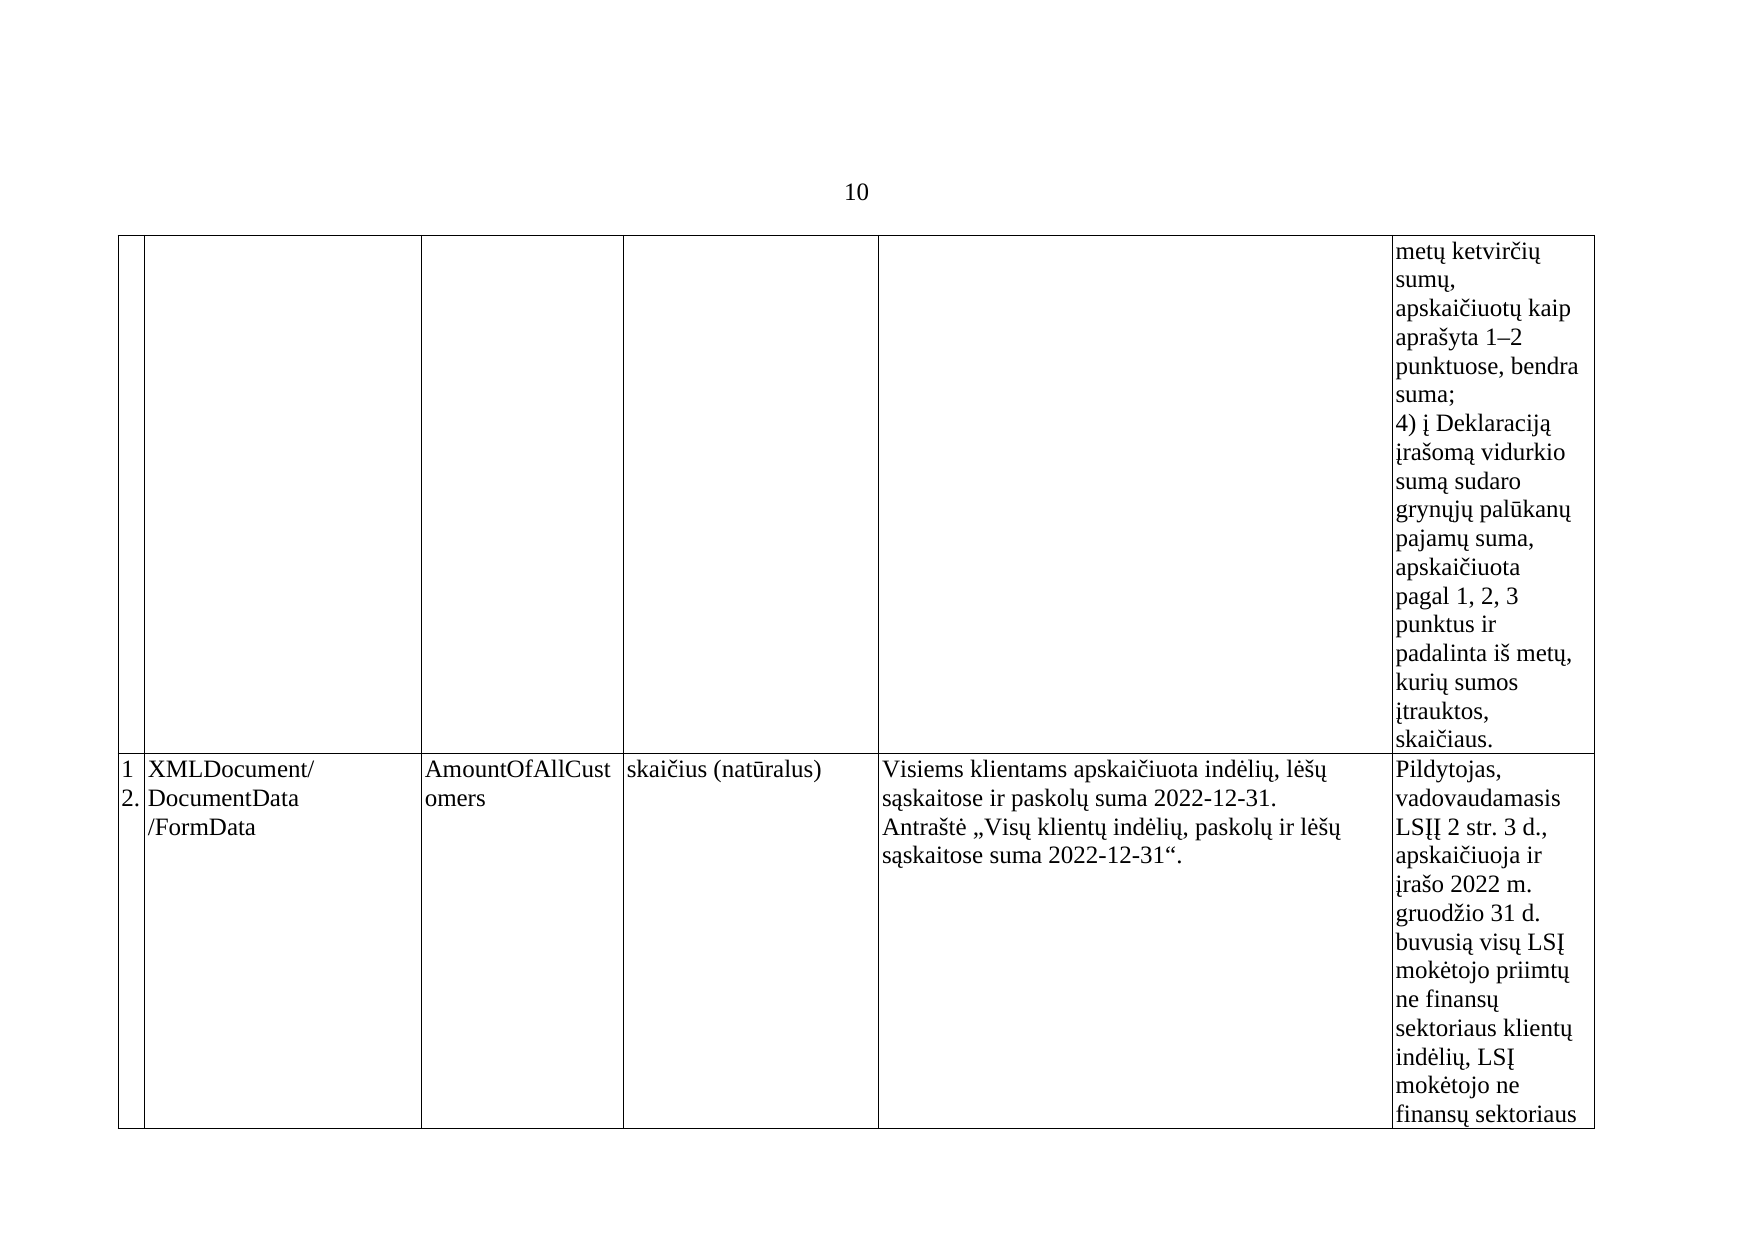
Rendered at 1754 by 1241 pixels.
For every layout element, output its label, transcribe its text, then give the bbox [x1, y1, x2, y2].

table_cell XMLDocument/DocumentData /FormData [145, 754, 421, 1128]
table_cell Pildytojas, vadovaudamasis LSĮĮ 2 str. 3 d., apskaičiuoja ir įrašo 2022 m. gruodžio 31 d. buvusią visų LSĮ mokėtojo priimtų ne finansų sektoriaus klientų indėlių, LSĮ mokėtojo ne finansų sektoriaus [1393, 754, 1594, 1128]
table_cell 12. [119, 754, 144, 1128]
table_cell Visiems klientams apskaičiuota indėlių, lėšų sąskaitose ir paskolų suma 2022-12-31. Antraštė „Visų klientų indėlių, paskolų ir lėšų sąskaitose suma 2022-12-31“. [879, 754, 1392, 1128]
table_cell metų ketvirčių sumų, apskaičiuotų kaip aprašyta 1–2 punktuose, bendra suma; 4) į Deklaraciją įrašomą vidurkio sumą sudaro grynųjų palūkanų pajamų suma, apskaičiuota pagal 1, 2, 3 punktus ir padalinta iš metų, kurių sumos įtrauktos, skaičiaus. [1393, 236, 1594, 753]
table_cell [422, 236, 623, 753]
table_cell [624, 236, 878, 753]
table_cell skaičius (natūralus) [624, 754, 878, 1128]
table_cell [145, 236, 421, 753]
table_cell [879, 236, 1392, 753]
table_cell [119, 236, 144, 753]
table_cell AmountOfAllCustomers [422, 754, 623, 1128]
